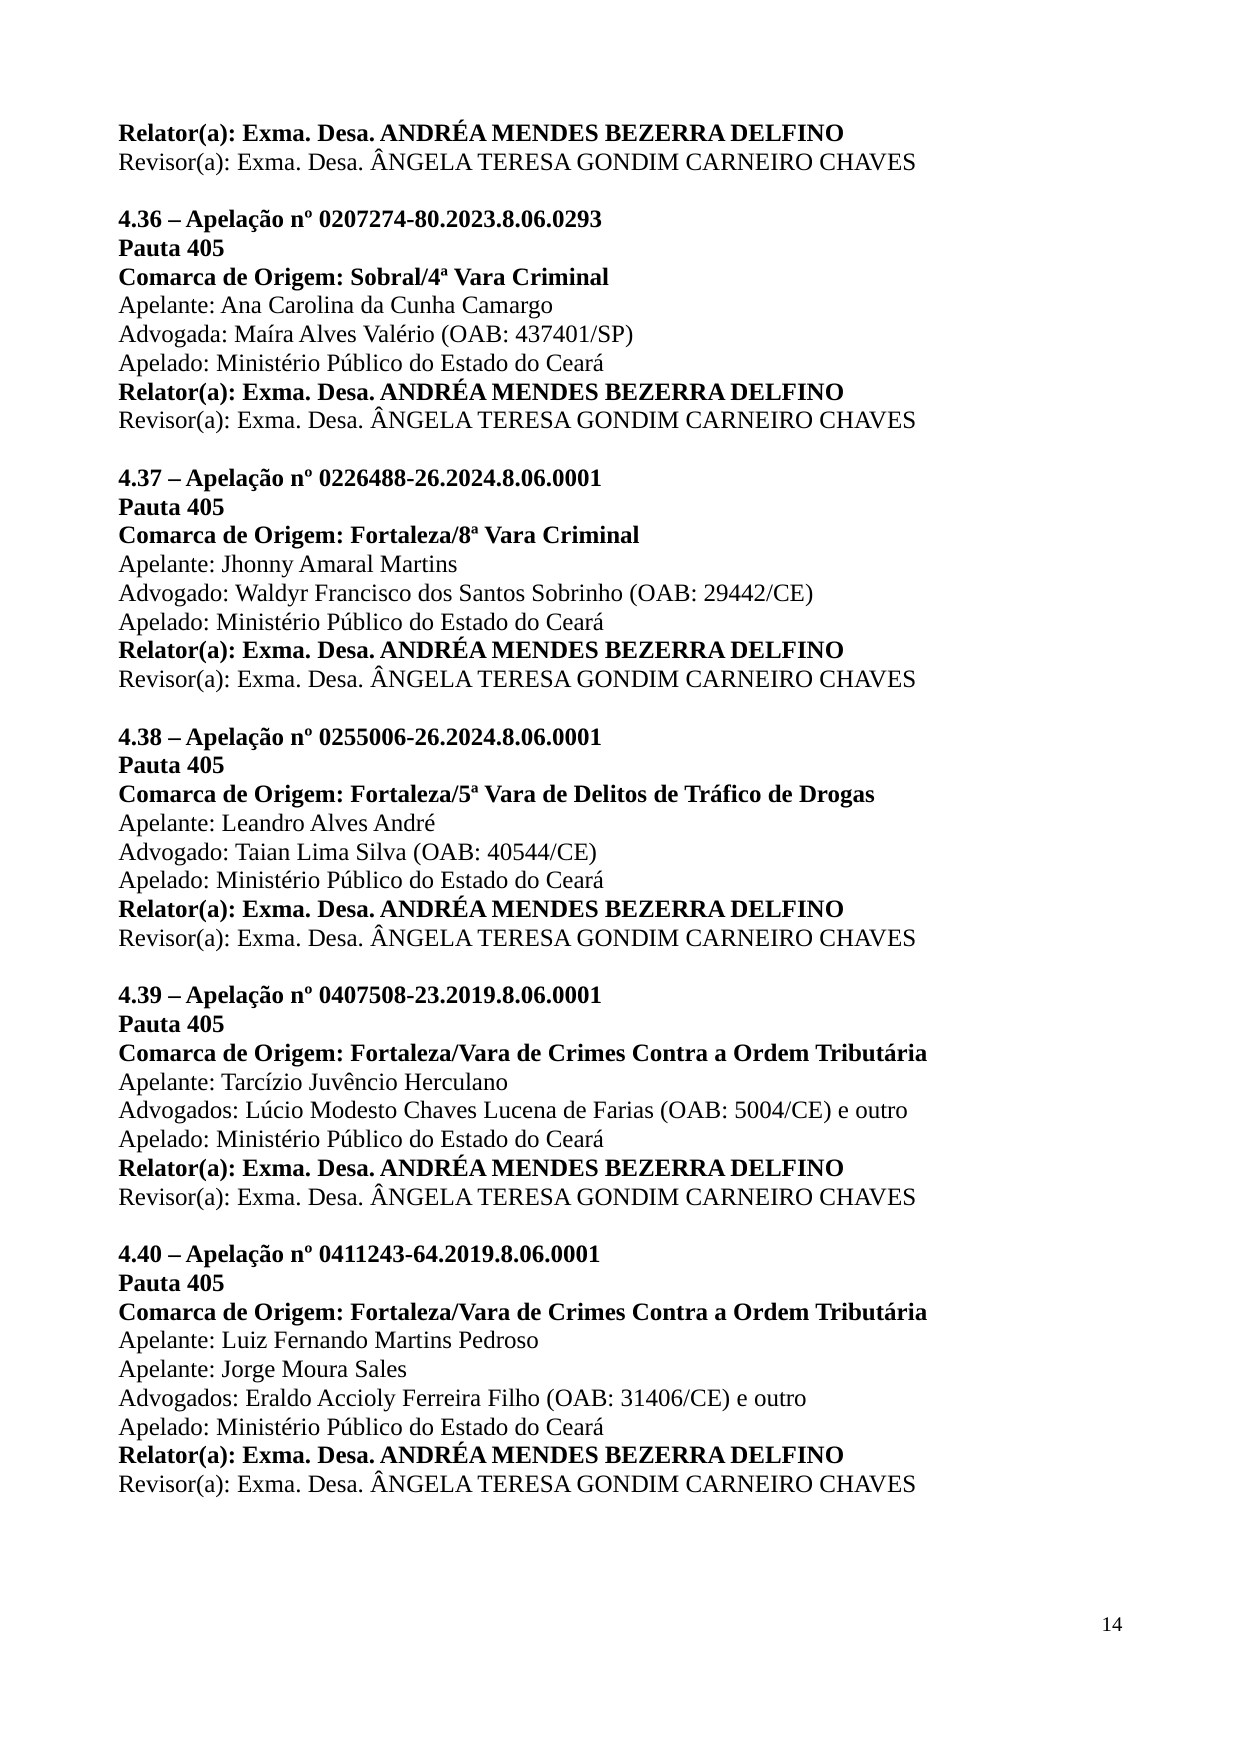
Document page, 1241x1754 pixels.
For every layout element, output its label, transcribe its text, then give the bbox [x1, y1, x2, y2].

text Pauta 405 [118, 751, 1122, 779]
text Revisor(a): Exma. Desa. ÂNGELA TERESA GONDIM CARNEIRO CHAVES [118, 1182, 1122, 1211]
text Relator(a): Exma. Desa. ANDRÉA MENDES BEZERRA DELFINO [118, 377, 1122, 406]
text Advogados: Eraldo Accioly Ferreira Filho (OAB: 31406/CE) e outro [118, 1383, 1122, 1412]
text Revisor(a): Exma. Desa. ÂNGELA TERESA GONDIM CARNEIRO CHAVES [118, 923, 1122, 952]
text 4.39 – Apelação nº 0407508-23.2019.8.06.0001 [118, 981, 1122, 1009]
text Advogados: Lúcio Modesto Chaves Lucena de Farias (OAB: 5004/CE) e outro [118, 1096, 1122, 1124]
text Apelante: Tarcízio Juvêncio Herculano [118, 1067, 1122, 1096]
text Advogado: Taian Lima Silva (OAB: 40544/CE) [118, 837, 1122, 866]
text Apelado: Ministério Público do Estado do Ceará [118, 866, 1122, 894]
text Relator(a): Exma. Desa. ANDRÉA MENDES BEZERRA DELFINO [118, 894, 1122, 923]
text Relator(a): Exma. Desa. ANDRÉA MENDES BEZERRA DELFINO [118, 1153, 1122, 1182]
text Apelado: Ministério Público do Estado do Ceará [118, 348, 1122, 377]
text Pauta 405 [118, 233, 1122, 262]
text Revisor(a): Exma. Desa. ÂNGELA TERESA GONDIM CARNEIRO CHAVES [118, 1469, 1122, 1498]
text Pauta 405 [118, 1009, 1122, 1038]
text 4.36 – Apelação nº 0207274-80.2023.8.06.0293 [118, 204, 1122, 233]
text Relator(a): Exma. Desa. ANDRÉA MENDES BEZERRA DELFINO [118, 1441, 1122, 1469]
text Comarca de Origem: Fortaleza/8ª Vara Criminal [118, 521, 1122, 549]
text Apelante: Jhonny Amaral Martins [118, 549, 1122, 578]
text Revisor(a): Exma. Desa. ÂNGELA TERESA GONDIM CARNEIRO CHAVES [118, 147, 1122, 176]
text Comarca de Origem: Fortaleza/5ª Vara de Delitos de Tráfico de Drogas [118, 779, 1122, 808]
text Comarca de Origem: Sobral/4ª Vara Criminal [118, 262, 1122, 291]
text Advogada: Maíra Alves Valério (OAB: 437401/SP) [118, 319, 1122, 348]
text Comarca de Origem: Fortaleza/Vara de Crimes Contra a Ordem Tributária [118, 1297, 1122, 1326]
text Pauta 405 [118, 492, 1122, 521]
text Apelado: Ministério Público do Estado do Ceará [118, 1124, 1122, 1153]
text Comarca de Origem: Fortaleza/Vara de Crimes Contra a Ordem Tributária [118, 1038, 1122, 1067]
text Relator(a): Exma. Desa. ANDRÉA MENDES BEZERRA DELFINO [118, 118, 1122, 147]
text Revisor(a): Exma. Desa. ÂNGELA TERESA GONDIM CARNEIRO CHAVES [118, 406, 1122, 434]
text Apelante: Luiz Fernando Martins Pedroso [118, 1326, 1122, 1354]
text Apelante: Leandro Alves André [118, 808, 1122, 837]
text Advogado: Waldyr Francisco dos Santos Sobrinho (OAB: 29442/CE) [118, 578, 1122, 607]
text Revisor(a): Exma. Desa. ÂNGELA TERESA GONDIM CARNEIRO CHAVES [118, 664, 1122, 693]
text Relator(a): Exma. Desa. ANDRÉA MENDES BEZERRA DELFINO [118, 636, 1122, 664]
text Apelante: Ana Carolina da Cunha Camargo [118, 291, 1122, 319]
text 4.37 – Apelação nº 0226488-26.2024.8.06.0001 [118, 463, 1122, 492]
text 4.40 – Apelação nº 0411243-64.2019.8.06.0001 [118, 1239, 1122, 1268]
text Apelante: Jorge Moura Sales [118, 1354, 1122, 1383]
text Pauta 405 [118, 1268, 1122, 1297]
text 4.38 – Apelação nº 0255006-26.2024.8.06.0001 [118, 722, 1122, 751]
text Apelado: Ministério Público do Estado do Ceará [118, 1412, 1122, 1441]
text Apelado: Ministério Público do Estado do Ceará [118, 607, 1122, 636]
